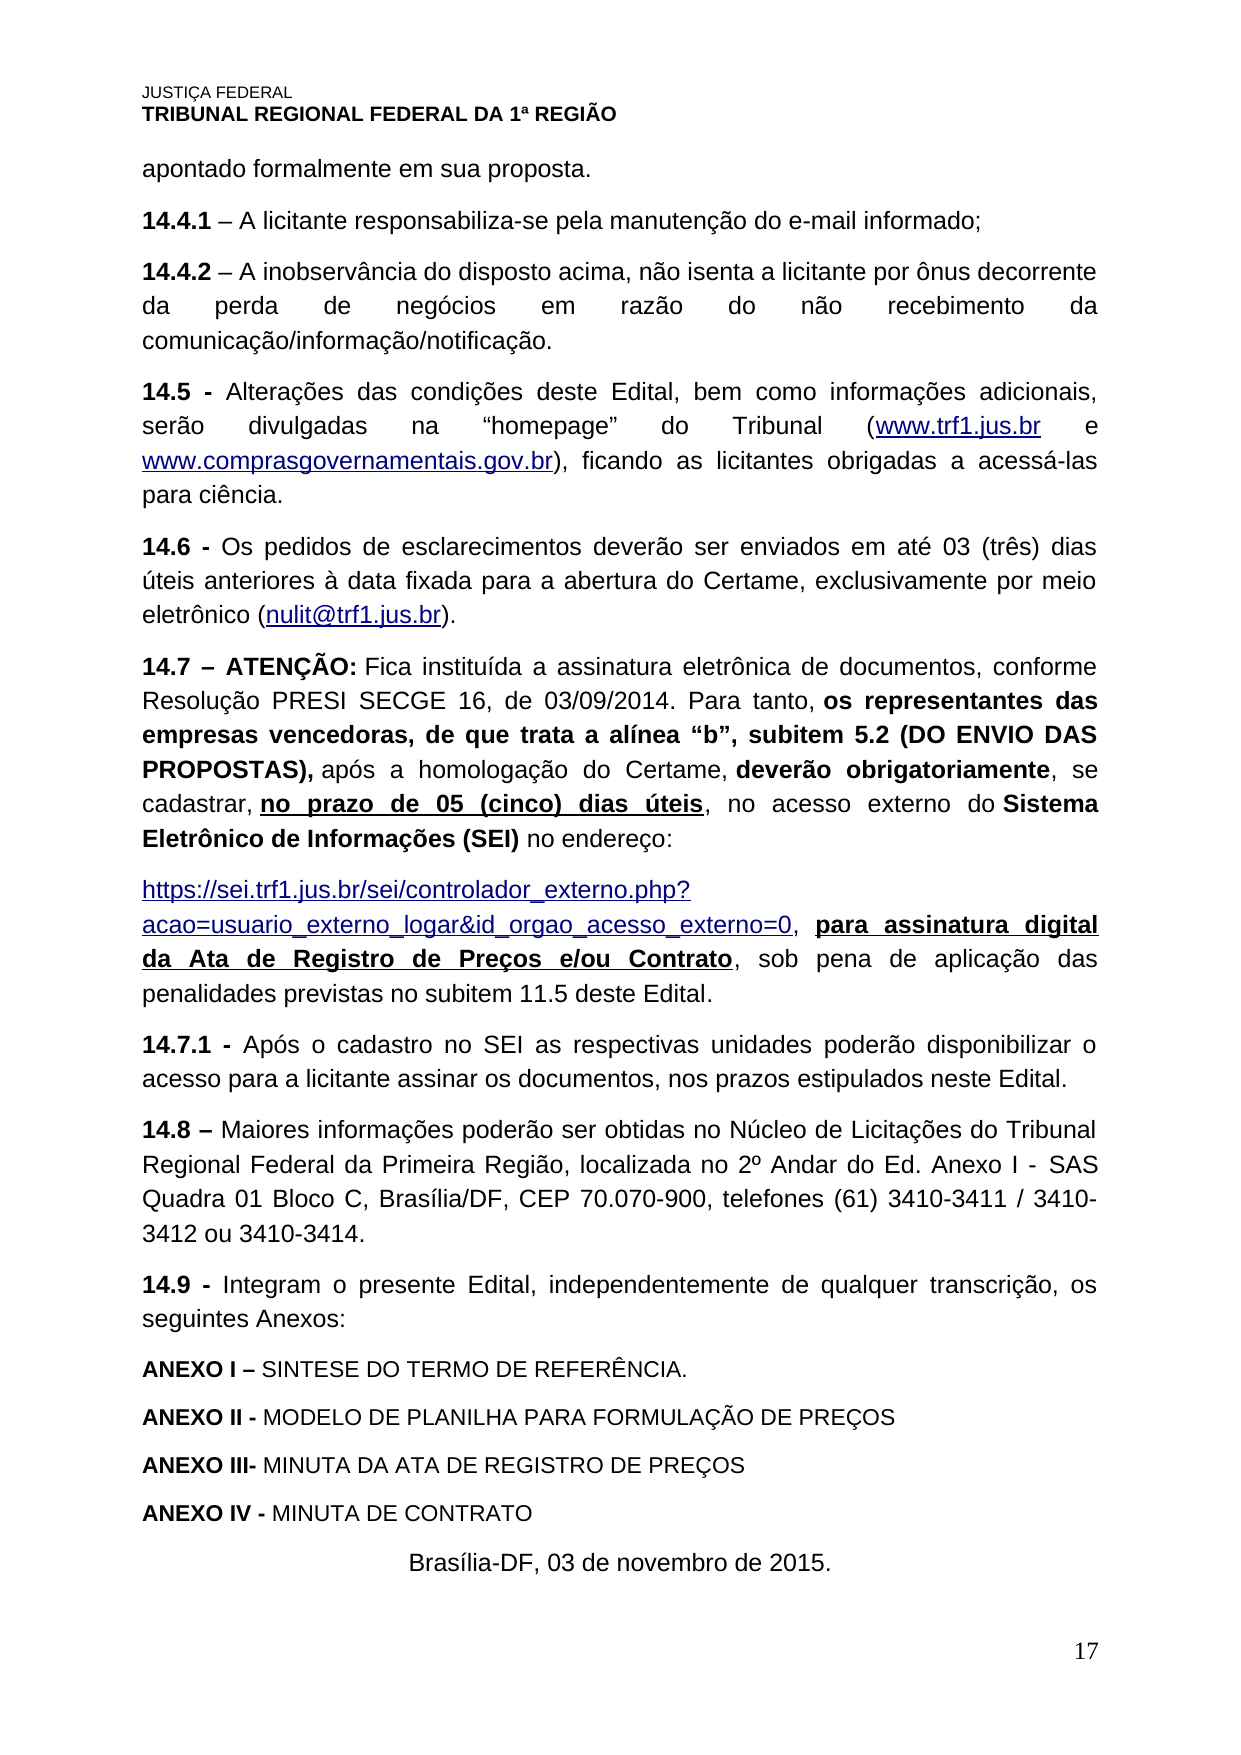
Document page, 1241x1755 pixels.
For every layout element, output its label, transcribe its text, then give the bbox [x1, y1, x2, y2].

text 14.4.2 – A inobservância do disposto acima, não isenta a licitante por ônus decorrente da perda de negócios em razão do não recebimento da comunicação/informação/notificação. [142, 257, 1098, 354]
text ANEXO II - MODELO DE PLANILHA PARA FORMULAÇÃO DE PREÇOS [142, 1404, 1098, 1430]
text ANEXO I – SINTESE DO TERMO DE REFERÊNCIA. [142, 1356, 1098, 1382]
text Brasília-DF, 03 de novembro de 2015. [142, 1548, 1098, 1577]
text https://sei.trf1.jus.br/sei/controlador_externo.php?acao=usuario_externo_logar&id_orgao_acesso_externo=0, para assinatura digital da Ata de Registro de Preços e/ou Contrato, sob pena de aplicação das penalidades previstas no subitem 11.5 deste Edital. [949, 875, 1098, 935]
text ANEXO III- MINUTA DA ATA DE REGISTRO DE PREÇOS [142, 1452, 1098, 1478]
text 14.6 - Os pedidos de esclarecimentos deverão ser enviados em até 03 (três) dias úteis anteriores à data fixada para a abertura do Certame, exclusivamente por meio eletrônico (nulit@trf1.jus.br). [142, 531, 1098, 629]
text apontado formalmente em sua proposta. [142, 154, 1098, 183]
text 14.8 – Maiores informações poderão ser obtidas no Núcleo de Licitações do Tribunal Regional Federal da Primeira Região, localizada no 2º Andar do Ed. Anexo I - SAS Quadra 01 Bloco C, Brasília/DF, CEP 70.070-900, telefones (61) 3410-3411 / 3410-3412 ou 3410-3414. [949, 1115, 1098, 1247]
text 14.7 – ATENÇÃO: Fica instituída a assinatura eletrônica de documentos, conforme Resolução PRESI SECGE 16, de 03/09/2014. Para tanto, os representantes das empresas vencedoras, de que trata a alínea “b”, subitem 5.2 (DO ENVIO DAS PROPOSTAS), após a homologação do Certame, deverão obrigatoriamente, se cadastrar, no prazo de 05 (cinco) dias úteis, no acesso externo do Sistema Eletrônico de Informações (SEI) no endereço: [142, 652, 273, 853]
text 14.7.1 - Após o cadastro no SEI as respectivas unidades poderão disponibilizar o acesso para a licitante assinar os documentos, nos prazos estipulados neste Edital. [949, 1030, 1098, 1093]
text 14.9 - Integram o presente Edital, independentemente de qualquer transcrição, os seguintes Anexos: [142, 1270, 273, 1333]
text 14.7 – ATENÇÃO: Fica instituída a assinatura eletrônica de documentos, conforme Resolução PRESI SECGE 16, de 03/09/2014. Para tanto, os representantes das empresas vencedoras, de que trata a alínea “b”, subitem 5.2 (DO ENVIO DAS PROPOSTAS), após a homologação do Certame, deverão obrigatoriamente, se cadastrar, no prazo de 05 (cinco) dias úteis, no acesso externo do Sistema Eletrônico de Informações (SEI) no endereço: [949, 652, 1098, 853]
text 14.8 – Maiores informações poderão ser obtidas no Núcleo de Licitações do Tribunal Regional Federal da Primeira Região, localizada no 2º Andar do Ed. Anexo I - SAS Quadra 01 Bloco C, Brasília/DF, CEP 70.070-900, telefones (61) 3410-3411 / 3410-3412 ou 3410-3414. [142, 1115, 273, 1247]
text https://sei.trf1.jus.br/sei/controlador_externo.php?acao=usuario_externo_logar&id_orgao_acesso_externo=0, para assinatura digital da Ata de Registro de Preços e/ou Contrato, sob pena de aplicação das penalidades previstas no subitem 11.5 deste Edital. [949, 936, 1098, 1007]
text 14.7.1 - Após o cadastro no SEI as respectivas unidades poderão disponibilizar o acesso para a licitante assinar os documentos, nos prazos estipulados neste Edital. [142, 1030, 273, 1093]
text ANEXO IV - MINUTA DE CONTRATO [142, 1500, 1098, 1527]
text 14.9 - Integram o presente Edital, independentemente de qualquer transcrição, os seguintes Anexos: [949, 1270, 1098, 1333]
text 14.4.1 – A licitante responsabiliza-se pela manutenção do e-mail informado; [142, 206, 1098, 234]
text 14.5 - Alterações das condições deste Edital, bem como informações adicionais, serão divulgadas na “homepage” do Tribunal (www.trf1.jus.br e www.comprasgovernamentais.gov.br), ficando as licitantes obrigadas a acessá-las para ciência. [142, 377, 1098, 509]
